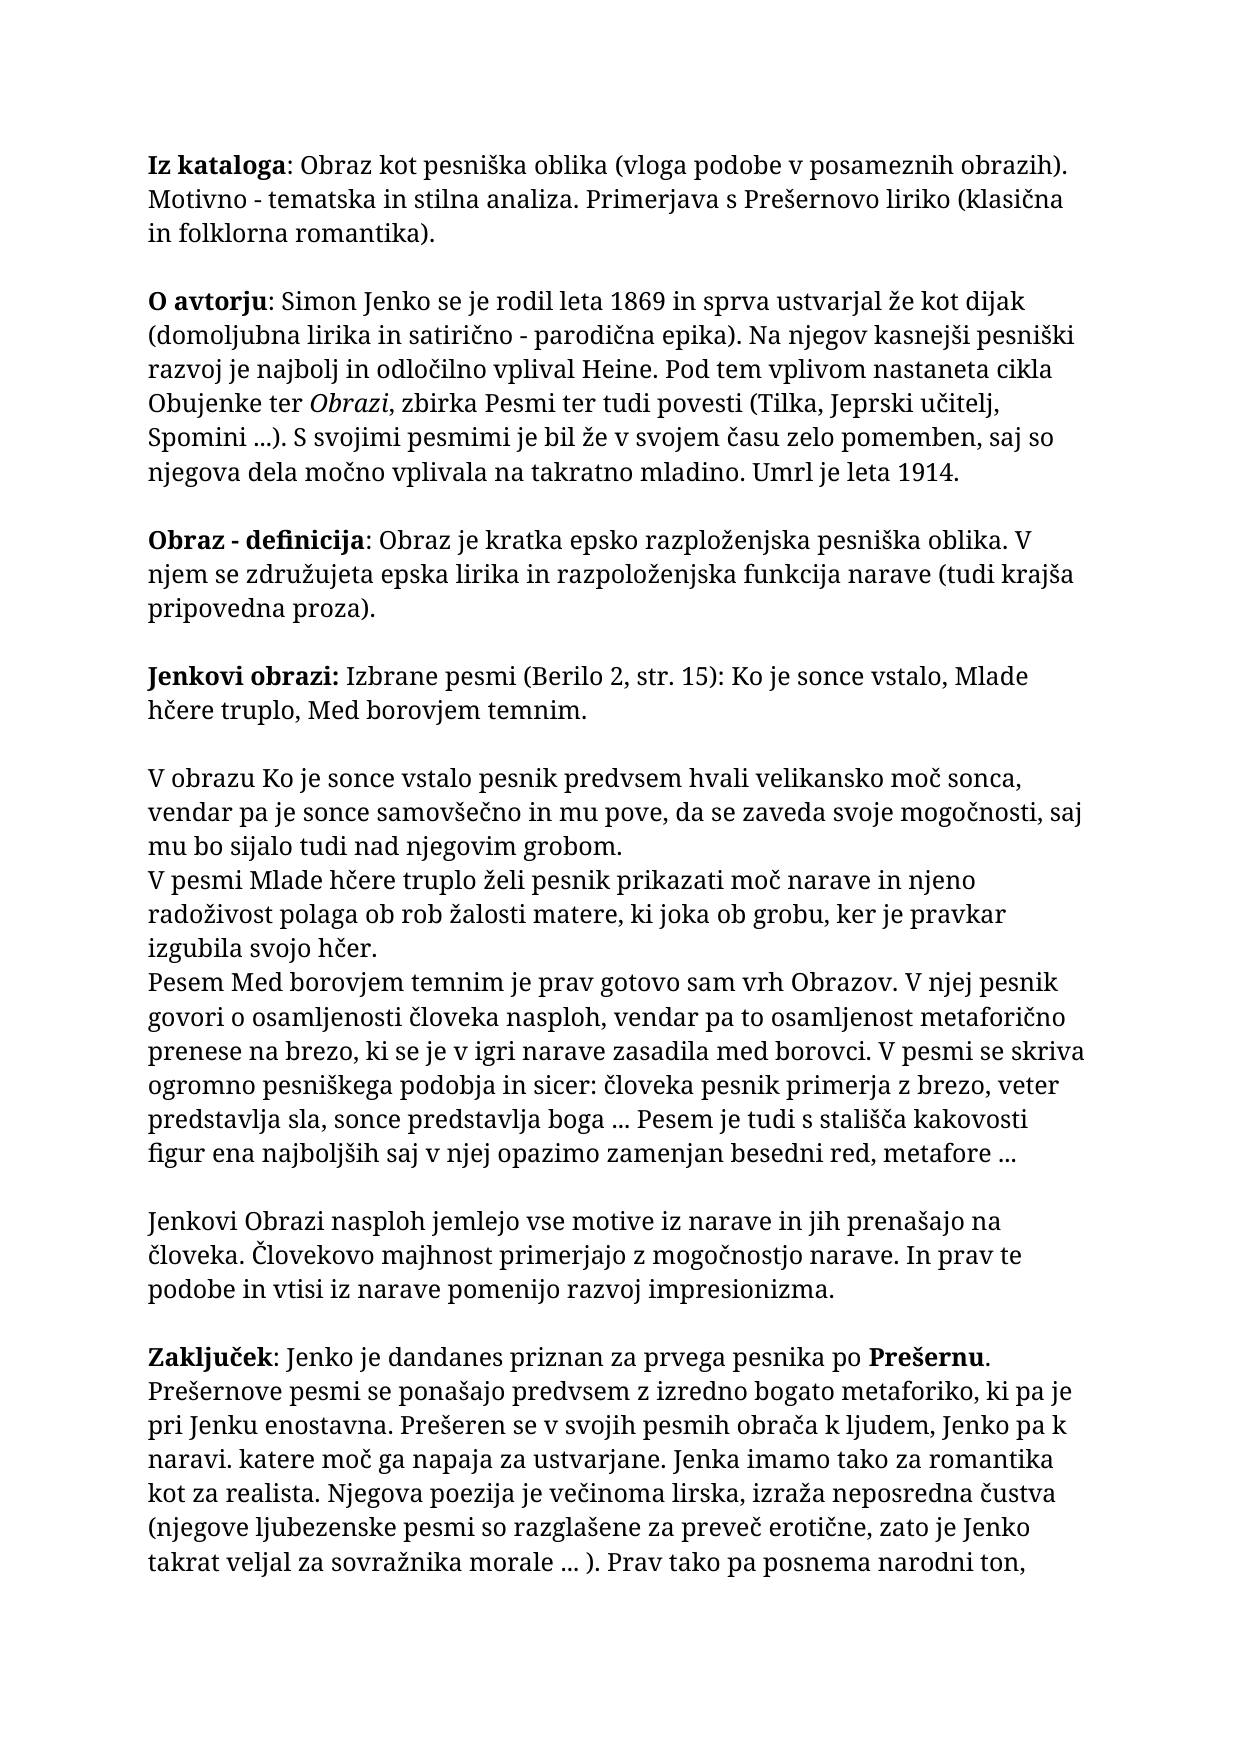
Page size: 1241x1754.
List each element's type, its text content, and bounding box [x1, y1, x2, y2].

text V pesmi Mlade hčere truplo želi pesnik prikazati moč narave in njeno radoživost polaga ob rob žalosti matere, ki joka ob grobu, ker je pravkar izgubila svojo hčer. [148, 863, 1093, 965]
text Pesem Med borovjem temnim je prav gotovo sam vrh Obrazov. V njej pesnik govori o osamljenosti človeka nasploh, vendar pa to osamljenost metaforično prenese na brezo, ki se je v igri narave zasadila med borovci. V pesmi se skriva ogromno pesniškega podobja in sicer: človeka pesnik primerja z brezo, veter predstavlja sla, sonce predstavlja boga ... Pesem je tudi s stališča kakovosti figur ena najboljših saj v njej opazimo zamenjan besedni red, metafore ... [148, 965, 1093, 1169]
text Zaključek: Jenko je dandanes priznan za prvega pesnika po Prešernu. Prešernove pesmi se ponašajo predvsem z izredno bogato metaforiko, ki pa je pri Jenku enostavna. Prešeren se v svojih pesmih obrača k ljudem, Jenko pa k naravi. katere moč ga napaja za ustvarjane. Jenka imamo tako za romantika kot za realista. Njegova poezija je večinoma lirska, izraža neposredna čustva (njegove ljubezenske pesmi so razglašene za preveč erotične, zato je Jenko takrat veljal za sovražnika morale ... ). Prav tako pa posnema narodni ton, [148, 1340, 1093, 1578]
text Iz kataloga: Obraz kot pesniška oblika (vloga podobe v posameznih obrazih). Motivno - tematska in stilna analiza. Primerjava s Prešernovo liriko (klasična in folklorna romantika). [148, 148, 1093, 250]
text O avtorju: Simon Jenko se je rodil leta 1869 in sprva ustvarjal že kot dijak (domoljubna lirika in satirično - parodična epika). Na njegov kasnejši pesniški razvoj je najbolj in odločilno vplival Heine. Pod tem vplivom nastaneta cikla Obujenke ter Obrazi, zbirka Pesmi ter tudi povesti (Tilka, Jeprski učitelj, Spomini ...). S svojimi pesmimi je bil že v svojem času zelo pomemben, saj so njegova dela močno vplivala na takratno mladino. Umrl je leta 1914. [148, 284, 1093, 488]
text Jenkovi obrazi: Izbrane pesmi (Berilo 2, str. 15): Ko je sonce vstalo, Mlade hčere truplo, Med borovjem temnim. [148, 658, 1093, 727]
text V obrazu Ko je sonce vstalo pesnik predvsem hvali velikansko moč sonca, vendar pa je sonce samovšečno in mu pove, da se zaveda svoje mogočnosti, saj mu bo sijalo tudi nad njegovim grobom. [148, 761, 1093, 863]
text Obraz - definicija: Obraz je kratka epsko razploženjska pesniška oblika. V njem se združujeta epska lirika in razpoloženjska funkcija narave (tudi krajša pripovedna proza). [148, 522, 1093, 624]
text Jenkovi Obrazi nasploh jemlejo vse motive iz narave in jih prenašajo na človeka. Človekovo majhnost primerjajo z mogočnostjo narave. In prav te podobe in vtisi iz narave pomenijo razvoj impresionizma. [148, 1203, 1093, 1306]
